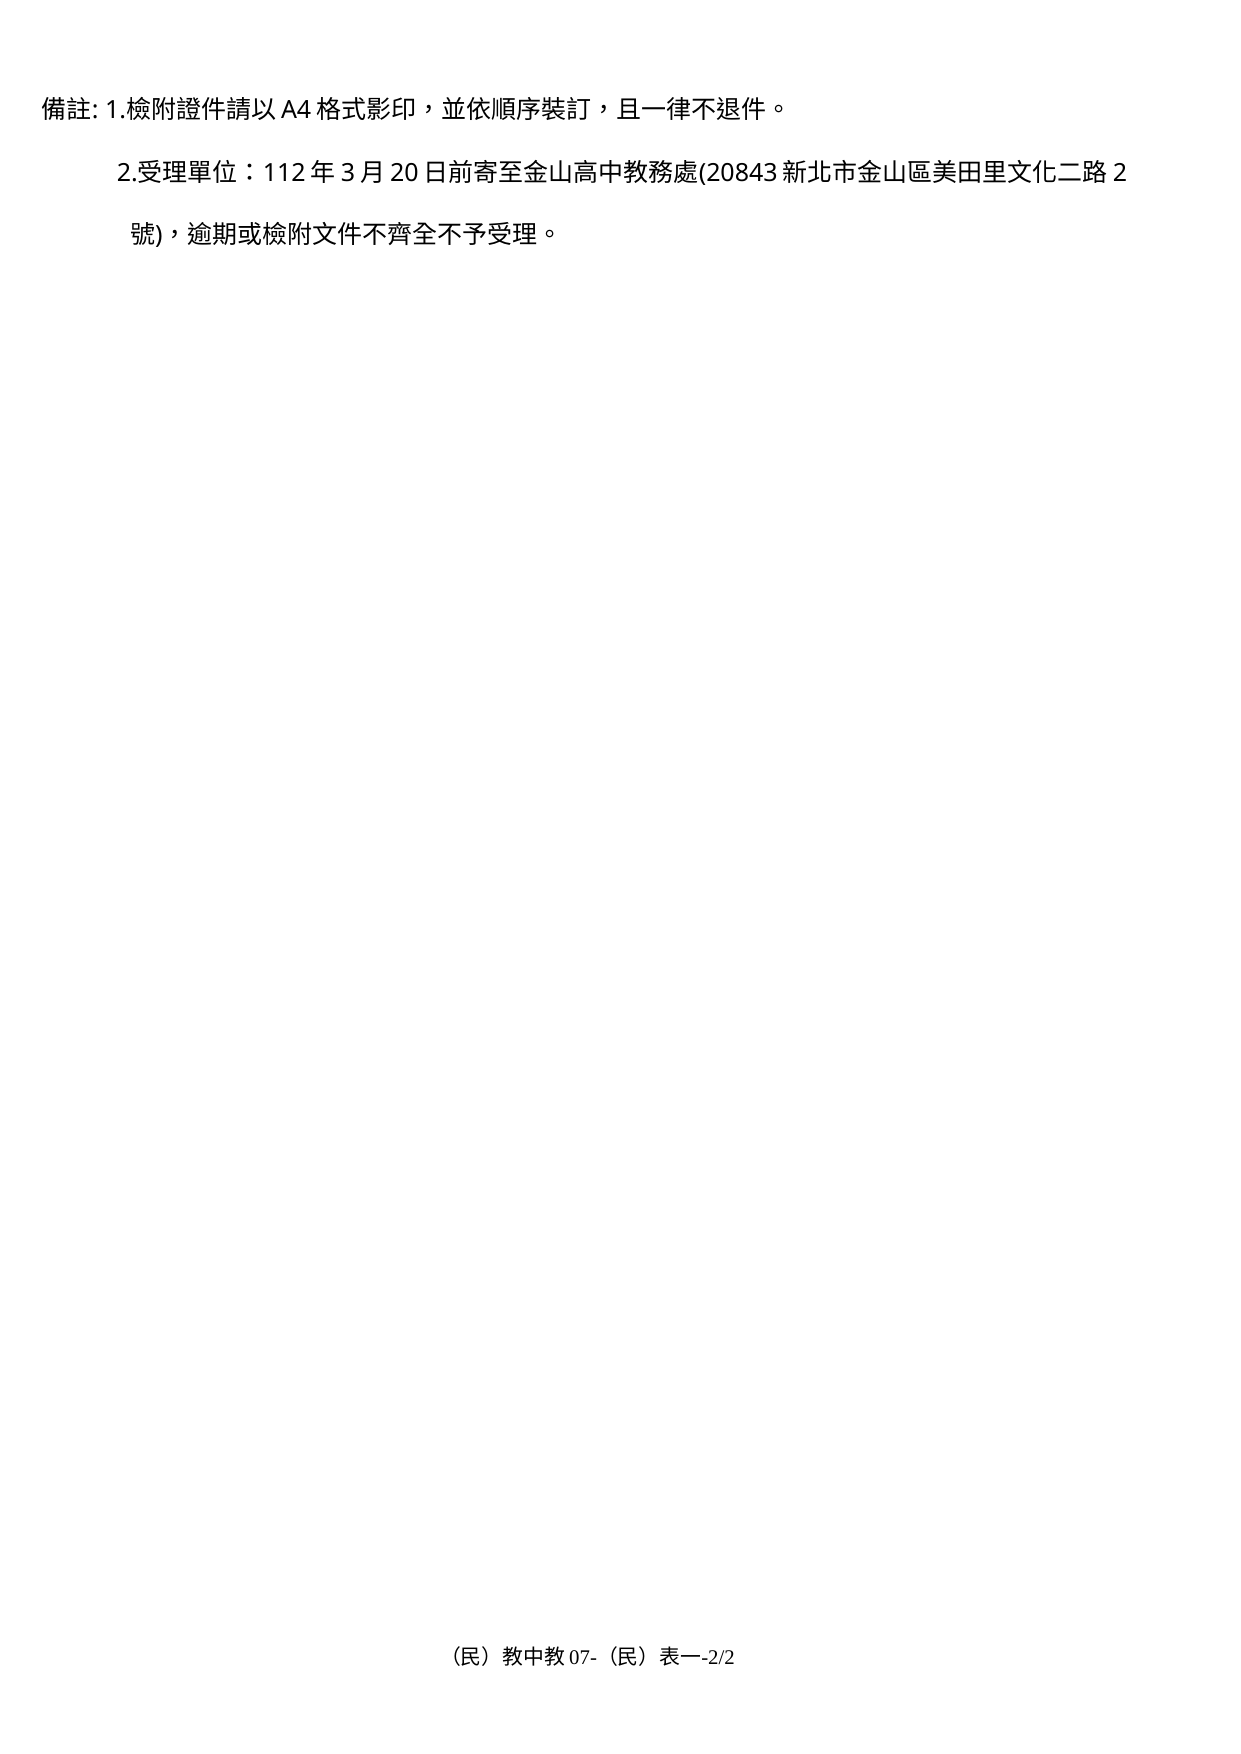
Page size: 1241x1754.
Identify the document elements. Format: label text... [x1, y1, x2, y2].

text 號)，逾期或檢附文件不齊全不予受理。 [0, 201, 1155, 264]
text 備註: 1.檢附證件請以A4格式影印，並依順序裝訂，且一律不退件。 [0, 76, 1155, 139]
text 2.受理單位：112年3月20日前寄至金山高中教務處(20843新北市金山區美田里文化二路2 [0, 139, 1155, 201]
